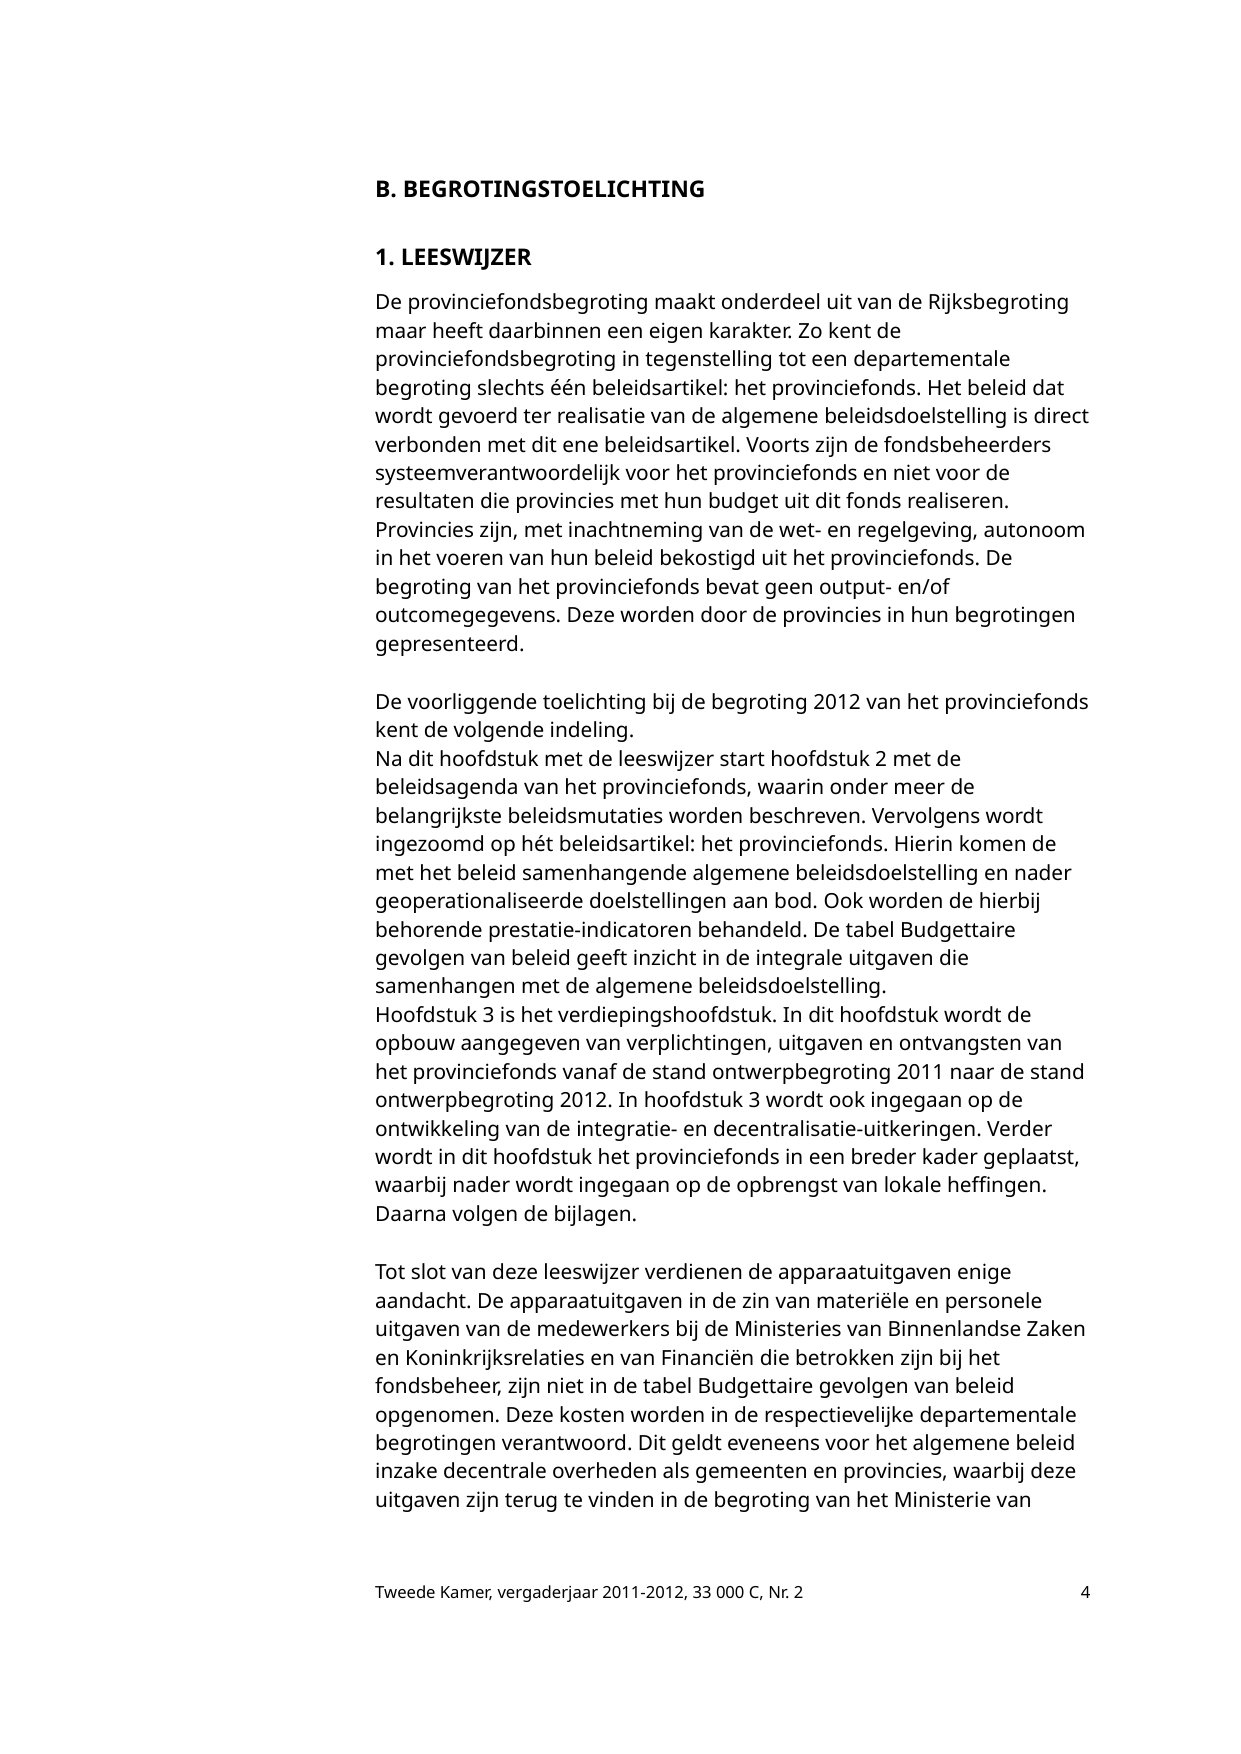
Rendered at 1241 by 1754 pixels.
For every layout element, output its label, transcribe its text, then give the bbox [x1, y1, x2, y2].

text Na dit hoofdstuk met de leeswijzer start hoofdstuk 2 met de beleidsagenda van het provinciefonds, waarin onder meer de belangrijkste beleidsmutaties worden beschreven. Vervolgens wordt ingezoomd op hét beleidsartikel: het provinciefonds. Hierin komen de met het beleid samenhangende algemene beleidsdoelstelling en nader geoperationaliseerde doelstellingen aan bod. Ook worden de hierbij behorende prestatie-indicatoren behandeld. De tabel Budgettaire gevolgen van beleid geeft inzicht in de integrale uitgaven die samenhangen met de algemene beleidsdoelstelling. [375, 744, 1090, 1000]
text Tot slot van deze leeswijzer verdienen de apparaatuitgaven enige aandacht. De apparaatuitgaven in de zin van materiële en personele uitgaven van de medewerkers bij de Ministeries van Binnenlandse Zaken en Koninkrijksrelaties en van Financiën die betrokken zijn bij het fondsbeheer, zijn niet in de tabel Budgettaire gevolgen van beleid opgenomen. Deze kosten worden in de respectievelijke departementale begrotingen verantwoord. Dit geldt eveneens voor het algemene beleid inzake decentrale overheden als gemeenten en provincies, waarbij deze uitgaven zijn terug te vinden in de begroting van het Ministerie van [375, 1257, 1090, 1513]
text De voorliggende toelichting bij de begroting 2012 van het provinciefonds kent de volgende indeling. [375, 687, 1090, 744]
subtitle B. BEGROTINGSTOELICHTING [375, 172, 1090, 204]
subtitle 1. LEESWIJZER [375, 241, 1090, 272]
text De provinciefondsbegroting maakt onderdeel uit van de Rijksbegroting maar heeft daarbinnen een eigen karakter. Zo kent de provinciefondsbegroting in tegenstelling tot een departementale begroting slechts één beleidsartikel: het provinciefonds. Het beleid dat wordt gevoerd ter realisatie van de algemene beleidsdoelstelling is direct verbonden met dit ene beleidsartikel. Voorts zijn de fondsbeheerders systeemverantwoordelijk voor het provinciefonds en niet voor de resultaten die provincies met hun budget uit dit fonds realiseren. Provincies zijn, met inachtneming van de wet- en regelgeving, autonoom in het voeren van hun beleid bekostigd uit het provinciefonds. De begroting van het provinciefonds bevat geen output- en/of outcomegegevens. Deze worden door de provincies in hun begrotingen gepresenteerd. [375, 287, 1090, 657]
text Hoofdstuk 3 is het verdiepingshoofdstuk. In dit hoofdstuk wordt de opbouw aangegeven van verplichtingen, uitgaven en ontvangsten van het provinciefonds vanaf de stand ontwerpbegroting 2011 naar de stand ontwerpbegroting 2012. In hoofdstuk 3 wordt ook ingegaan op de ontwikkeling van de integratie- en decentralisatie-uitkeringen. Verder wordt in dit hoofdstuk het provinciefonds in een breder kader geplaatst, waarbij nader wordt ingegaan op de opbrengst van lokale heffingen. Daarna volgen de bijlagen. [375, 1000, 1090, 1227]
